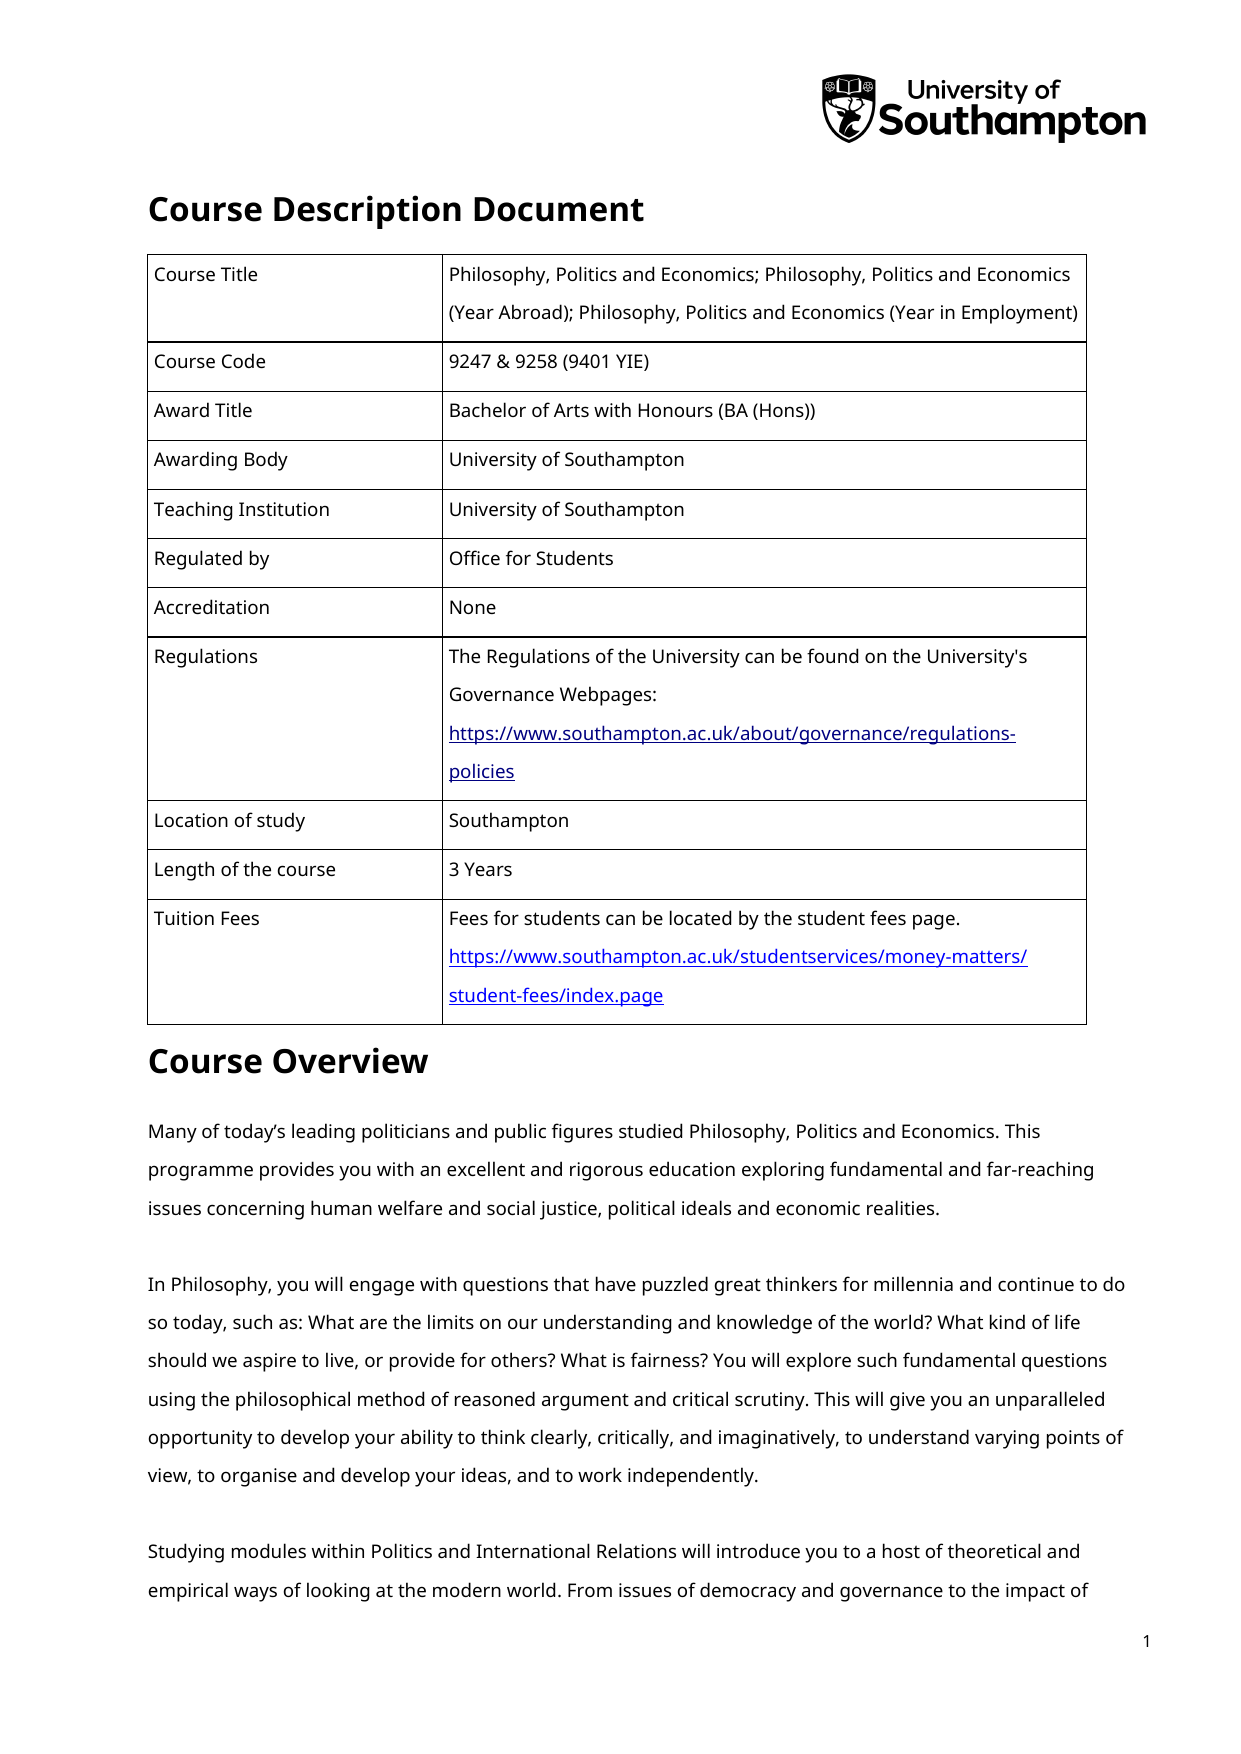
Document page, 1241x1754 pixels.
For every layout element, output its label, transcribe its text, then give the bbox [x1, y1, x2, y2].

table_cell 3 Years [443, 850, 1086, 898]
table_cell University of Southampton [443, 441, 1086, 489]
table_cell Teaching Institution [148, 490, 442, 538]
table_cell Course Code [148, 343, 442, 391]
table_cell None [443, 588, 1086, 636]
table_cell Regulations [148, 638, 442, 800]
table_cell Fees for students can be located by the student fees page. https://www.southampton.ac.uk/studentservices/money-matters/student-fees/index.page [443, 900, 1086, 1024]
table_cell Southampton [443, 801, 1086, 849]
table_header Course Title [148, 255, 442, 341]
text Many of today’s leading politicians and public figures studied Philosophy, Politics and Economics. This programme provides you with an excellent and rigorous education exploring fundamental and far-reaching issues concerning human welfare and social justice, political ideals and economic realities. In Philosophy, you will engage with questions that have puzzled great thinkers for millennia and continue to do so today, such as: What are the limits on our understanding and knowledge of the world? What kind of life should we aspire to live, or provide for others? What is fairness? You will explore such fundamental questions using the philosophical method of reasoned argument and critical scrutiny. This will give you an unparalleled opportunity to develop your ability to think clearly, critically, and imaginatively, to understand varying points of view, to organise and develop your ideas, and to work independently. Studying modules within Politics and International Relations will introduce you to a host of theoretical and empirical ways of looking at the modern world. From issues of democracy and governance to the impact of [148, 1118, 1145, 1603]
table_header Philosophy, Politics and Economics; Philosophy, Politics and Economics (Year Abroad); Philosophy, Politics and Economics (Year in Employment) [443, 255, 1086, 341]
table_cell Regulated by [148, 539, 442, 587]
subtitle Course Overview [148, 1038, 1152, 1083]
table_cell University of Southampton [443, 490, 1086, 538]
table_cell Bachelor of Arts with Honours (BA (Hons)) [443, 392, 1086, 440]
table_cell Accreditation [148, 588, 442, 636]
subtitle Course Description Document [148, 186, 1152, 231]
table_cell Office for Students [443, 539, 1086, 587]
table_cell Location of study [148, 801, 442, 849]
table_cell The Regulations of the University can be found on the University's Governance Webpages: https://www.southampton.ac.uk/about/governance/regulations-policies [443, 638, 1086, 800]
table_cell Awarding Body [148, 441, 442, 489]
table_cell 9247 & 9258 (9401 YIE) [443, 343, 1086, 391]
table_cell Length of the course [148, 850, 442, 898]
table_cell Award Title [148, 392, 442, 440]
table_cell Tuition Fees [148, 900, 442, 1024]
